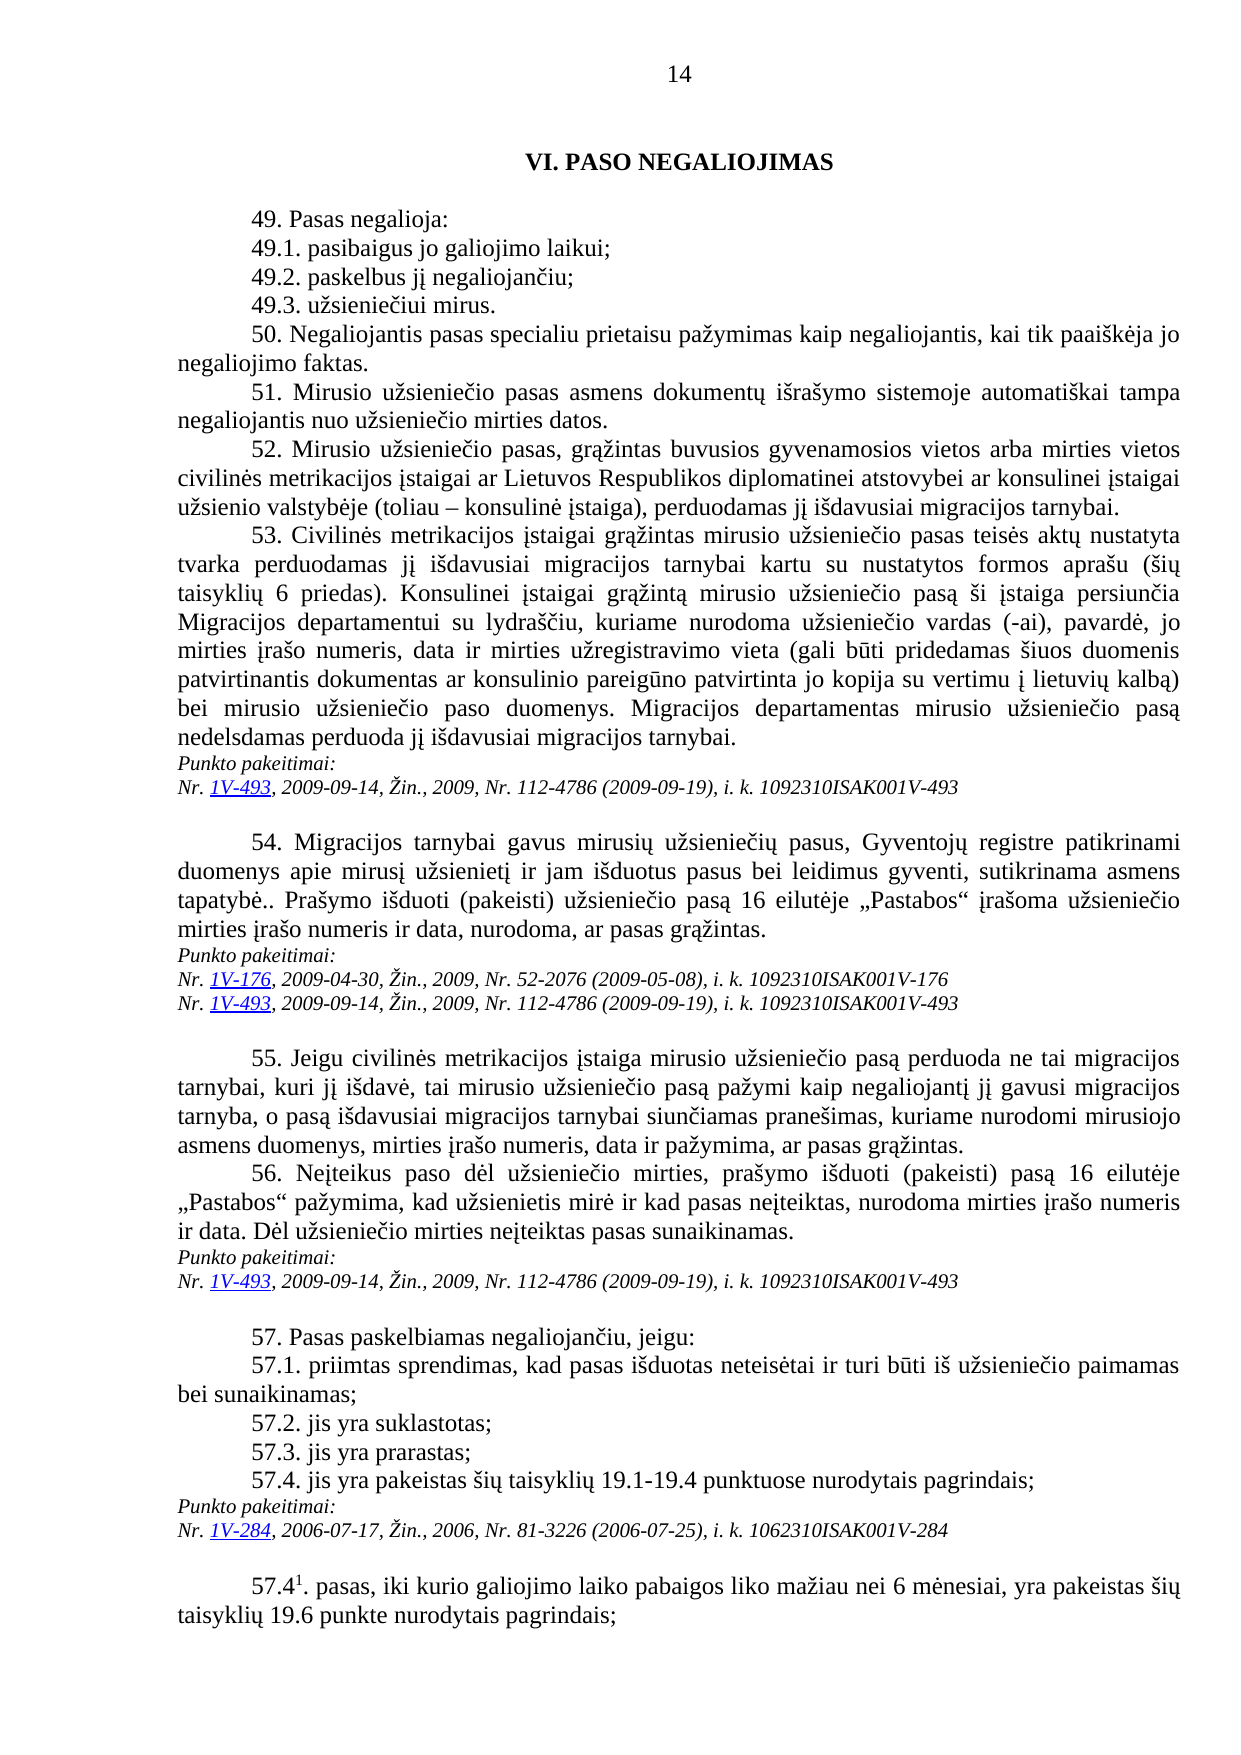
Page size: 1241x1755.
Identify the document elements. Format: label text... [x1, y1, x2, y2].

text 56. Neįteikus paso dėl užsieniečio mirties, prašymo išduoti (pakeisti) pasą 16 eilutėje „Pastabos“ pažymima, kad užsienietis mirė ir kad pasas neįteiktas, nurodoma mirties įrašo numeris ir data. Dėl užsieniečio mirties neįteiktas pasas sunaikinamas. [177, 1158, 1181, 1245]
text Punkto pakeitimai: [177, 1494, 1181, 1518]
text Nr. 1V-176, 2009-04-30, Žin., 2009, Nr. 52-2076 (2009-05-08), i. k. 1092310ISAK001V-176 [177, 967, 1181, 991]
text 49.2. paskelbus jį negaliojančiu; [177, 262, 1181, 291]
text Nr. 1V-493, 2009-09-14, Žin., 2009, Nr. 112-4786 (2009-09-19), i. k. 1092310ISAK001V-493 [177, 1269, 1181, 1293]
text 51. Mirusio užsieniečio pasas asmens dokumentų išrašymo sistemoje automatiškai tampa negaliojantis nuo užsieniečio mirties datos. [177, 377, 1181, 434]
text 57.4. jis yra pakeistas šių taisyklių 19.1-19.4 punktuose nurodytais pagrindais; [177, 1465, 1181, 1494]
text VI. PASO NEGALIOJIMAS [177, 147, 1181, 176]
text Nr. 1V-493, 2009-09-14, Žin., 2009, Nr. 112-4786 (2009-09-19), i. k. 1092310ISAK001V-493 [177, 991, 1181, 1015]
text Punkto pakeitimai: [177, 751, 1181, 775]
text Nr. 1V-493, 2009-09-14, Žin., 2009, Nr. 112-4786 (2009-09-19), i. k. 1092310ISAK001V-493 [177, 775, 1181, 799]
text 55. Jeigu civilinės metrikacijos įstaiga mirusio užsieniečio pasą perduoda ne tai migracijos tarnybai, kuri jį išdavė, tai mirusio užsieniečio pasą pažymi kaip negaliojantį jį gavusi migracijos tarnyba, o pasą išdavusiai migracijos tarnybai siunčiamas pranešimas, kuriame nurodomi mirusiojo asmens duomenys, mirties įrašo numeris, data ir pažymima, ar pasas grąžintas. [177, 1043, 1181, 1158]
text 57. Pasas paskelbiamas negaliojančiu, jeigu: [177, 1322, 1181, 1350]
text 54. Migracijos tarnybai gavus mirusių užsieniečių pasus, Gyventojų registre patikrinami duomenys apie mirusį užsienietį ir jam išduotus pasus bei leidimus gyventi, sutikrinama asmens tapatybė.. Prašymo išduoti (pakeisti) užsieniečio pasą 16 eilutėje „Pastabos“ įrašoma užsieniečio mirties įrašo numeris ir data, nurodoma, ar pasas grąžintas. [177, 827, 1181, 942]
text 49. Pasas negalioja: [177, 204, 1181, 233]
text 53. Civilinės metrikacijos įstaigai grąžintas mirusio užsieniečio pasas teisės aktų nustatyta tvarka perduodamas jį išdavusiai migracijos tarnybai kartu su nustatytos formos aprašu (šių taisyklių 6 priedas). Konsulinei įstaigai grąžintą mirusio užsieniečio pasą ši įstaiga persiunčia Migracijos departamentui su lydraščiu, kuriame nurodoma užsieniečio vardas (-ai), pavardė, jo mirties įrašo numeris, data ir mirties užregistravimo vieta (gali būti pridedamas šiuos duomenis patvirtinantis dokumentas ar konsulinio pareigūno patvirtinta jo kopija su vertimu į lietuvių kalbą) bei mirusio užsieniečio paso duomenys. Migracijos departamentas mirusio užsieniečio pasą nedelsdamas perduoda jį išdavusiai migracijos tarnybai. [177, 521, 1181, 751]
text Nr. 1V-284, 2006-07-17, Žin., 2006, Nr. 81-3226 (2006-07-25), i. k. 1062310ISAK001V-284 [177, 1518, 1181, 1542]
text 57.41. pasas, iki kurio galiojimo laiko pabaigos liko mažiau nei 6 mėnesiai, yra pakeistas šių taisyklių 19.6 punkte nurodytais pagrindais; [177, 1571, 1181, 1628]
text 52. Mirusio užsieniečio pasas, grąžintas buvusios gyvenamosios vietos arba mirties vietos civilinės metrikacijos įstaigai ar Lietuvos Respublikos diplomatinei atstovybei ar konsulinei įstaigai užsienio valstybėje (toliau – konsulinė įstaiga), perduodamas jį išdavusiai migracijos tarnybai. [177, 434, 1181, 521]
text 49.3. užsieniečiui mirus. [177, 291, 1181, 319]
text 57.2. jis yra suklastotas; [177, 1408, 1181, 1437]
text 57.1. priimtas sprendimas, kad pasas išduotas neteisėtai ir turi būti iš užsieniečio paimamas bei sunaikinamas; [177, 1350, 1181, 1408]
text 50. Negaliojantis pasas specialiu prietaisu pažymimas kaip negaliojantis, kai tik paaiškėja jo negaliojimo faktas. [177, 319, 1181, 377]
text Punkto pakeitimai: [177, 942, 1181, 967]
text 49.1. pasibaigus jo galiojimo laikui; [177, 233, 1181, 262]
text 57.3. jis yra prarastas; [177, 1437, 1181, 1465]
text Punkto pakeitimai: [177, 1245, 1181, 1269]
